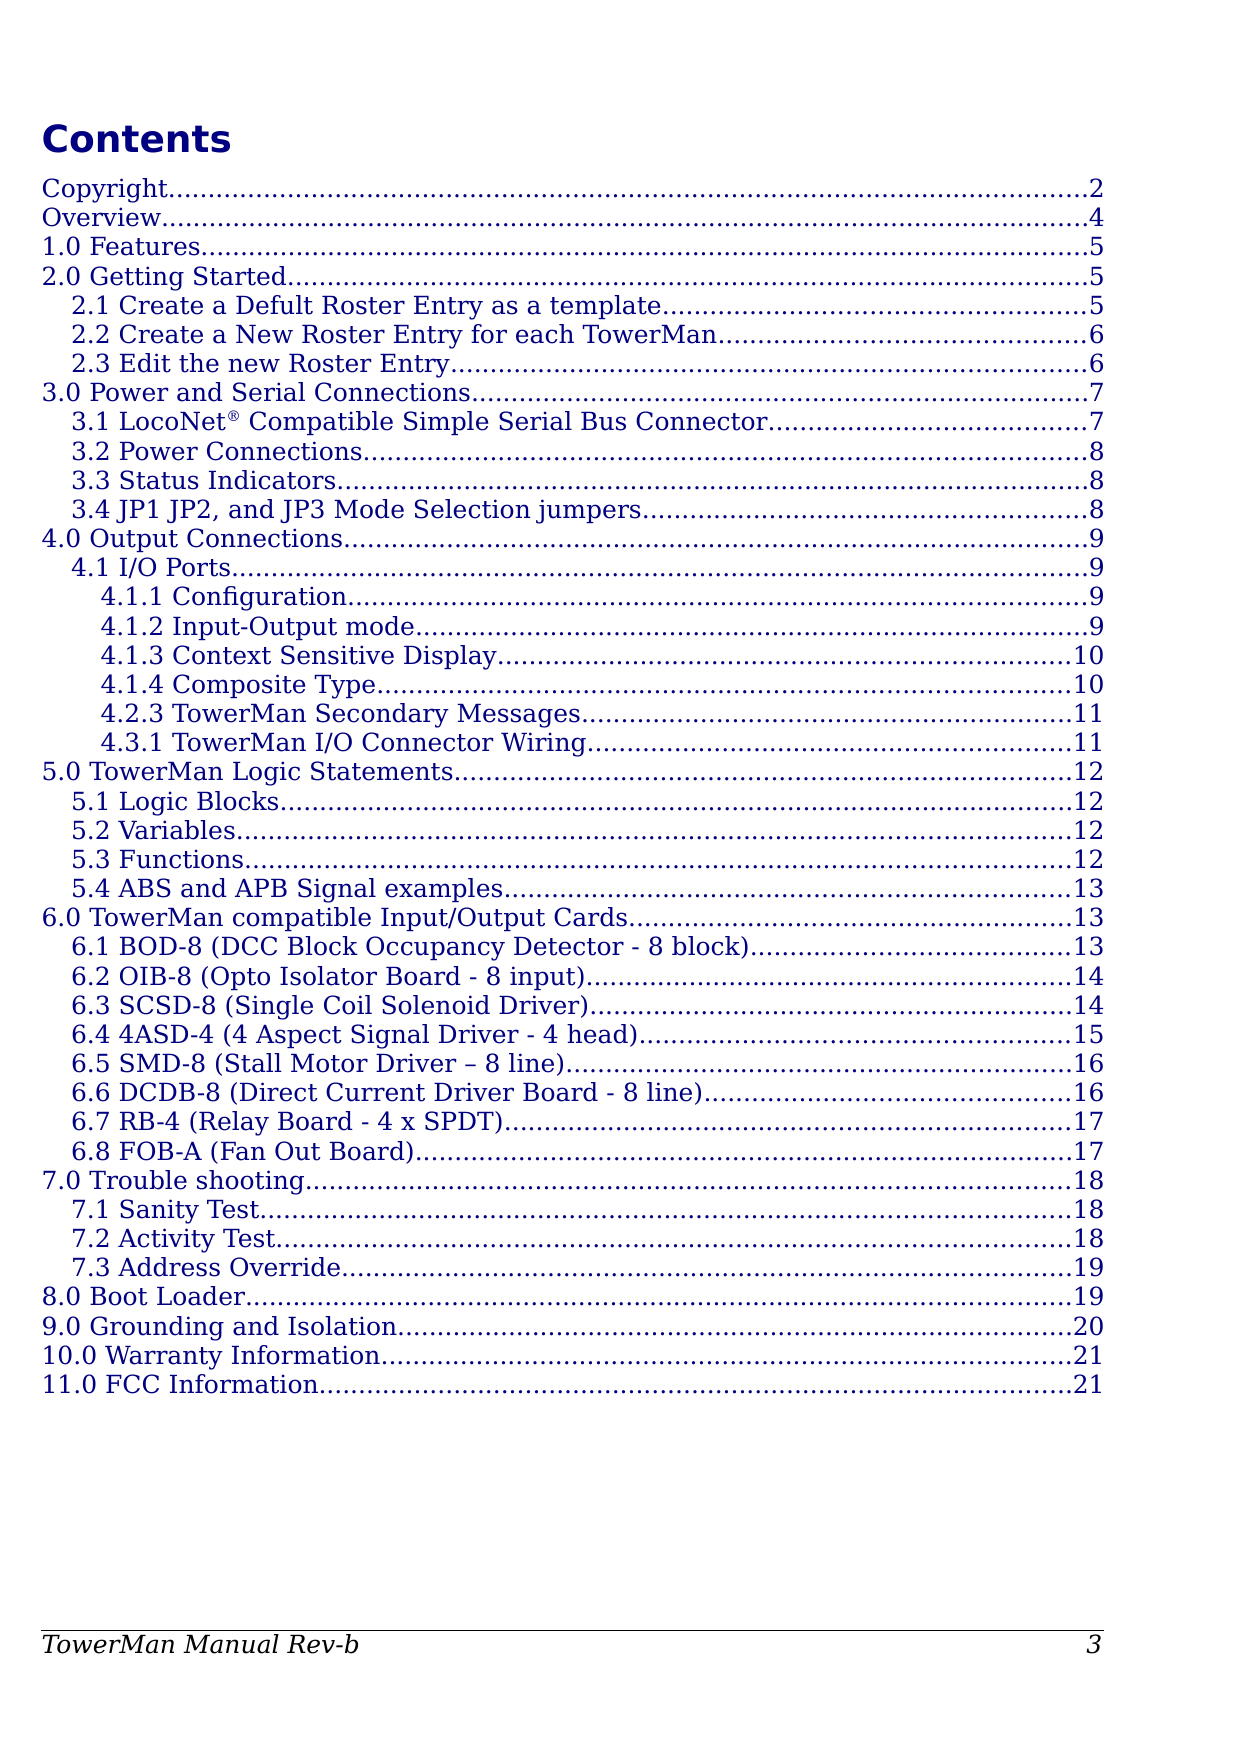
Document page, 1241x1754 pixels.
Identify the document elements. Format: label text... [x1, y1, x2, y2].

text 7.1 Sanity Test 18 [71, 1195, 1104, 1224]
text 1.0 Features 5 [41, 232, 1104, 262]
text 3.2 Power Connections 8 [71, 437, 1104, 466]
text 7.0 Trouble shooting 18 [41, 1166, 1104, 1195]
text 9.0 Grounding and Isolation 20 [41, 1312, 1104, 1341]
text 5.4 ABS and APB Signal examples 13 [71, 874, 1104, 903]
text 7.2 Activity Test 18 [71, 1224, 1104, 1253]
text 7.3 Address Override 19 [71, 1253, 1104, 1282]
text 6.3 SCSD-8 (Single Coil Solenoid Driver) 14 [71, 991, 1104, 1020]
text 4.1.1 Configuration 9 [100, 582, 1104, 612]
text 2.2 Create a New Roster Entry for each TowerMan 6 [71, 320, 1104, 349]
text Copyright 2 [41, 174, 1104, 203]
text Overview 4 [41, 203, 1104, 232]
text 6.6 DCDB-8 (Direct Current Driver Board - 8 line) 16 [71, 1078, 1104, 1107]
text 3.1 LocoNet® Compatible Simple Serial Bus Connector 7 [71, 407, 1104, 437]
text 4.3.1 TowerMan I/O Connector Wiring 11 [100, 728, 1104, 757]
text 6.5 SMD-8 (Stall Motor Driver – 8 line) 16 [71, 1049, 1104, 1078]
text 4.1 I/O Ports 9 [71, 553, 1104, 582]
text 3.4 JP1 JP2, and JP3 Mode Selection jumpers 8 [71, 495, 1104, 524]
text 5.1 Logic Blocks 12 [71, 787, 1104, 816]
text 10.0 Warranty Information 21 [41, 1341, 1104, 1370]
text 6.8 FOB-A (Fan Out Board) 17 [71, 1137, 1104, 1166]
text 4.2.3 TowerMan Secondary Messages 11 [100, 699, 1104, 728]
text 11.0 FCC Information 21 [41, 1370, 1104, 1399]
text 2.0 Getting Started 5 [41, 262, 1104, 291]
text 2.3 Edit the new Roster Entry 6 [71, 349, 1104, 378]
text 5.2 Variables 12 [71, 816, 1104, 845]
text 6.1 BOD-8 (DCC Block Occupancy Detector - 8 block) 13 [71, 932, 1104, 962]
text 6.2 OIB-8 (Opto Isolator Board - 8 input) 14 [71, 962, 1104, 991]
text Contents [41, 118, 1104, 162]
text 4.0 Output Connections 9 [41, 524, 1104, 553]
text 6.4 4ASD-4 (4 Aspect Signal Driver - 4 head) 15 [71, 1020, 1104, 1049]
text 5.0 TowerMan Logic Statements 12 [41, 757, 1104, 787]
text 8.0 Boot Loader 19 [41, 1282, 1104, 1312]
text 4.1.3 Context Sensitive Display 10 [100, 641, 1104, 670]
text 4.1.2 Input-Output mode 9 [100, 612, 1104, 641]
text 3.3 Status Indicators 8 [71, 466, 1104, 495]
text 3.0 Power and Serial Connections 7 [41, 378, 1104, 407]
text 6.7 RB-4 (Relay Board - 4 x SPDT) 17 [71, 1107, 1104, 1137]
text 2.1 Create a Defult Roster Entry as a template 5 [71, 291, 1104, 320]
text 4.1.4 Composite Type 10 [100, 670, 1104, 699]
text 5.3 Functions 12 [71, 845, 1104, 874]
text 6.0 TowerMan compatible Input/Output Cards 13 [41, 903, 1104, 932]
